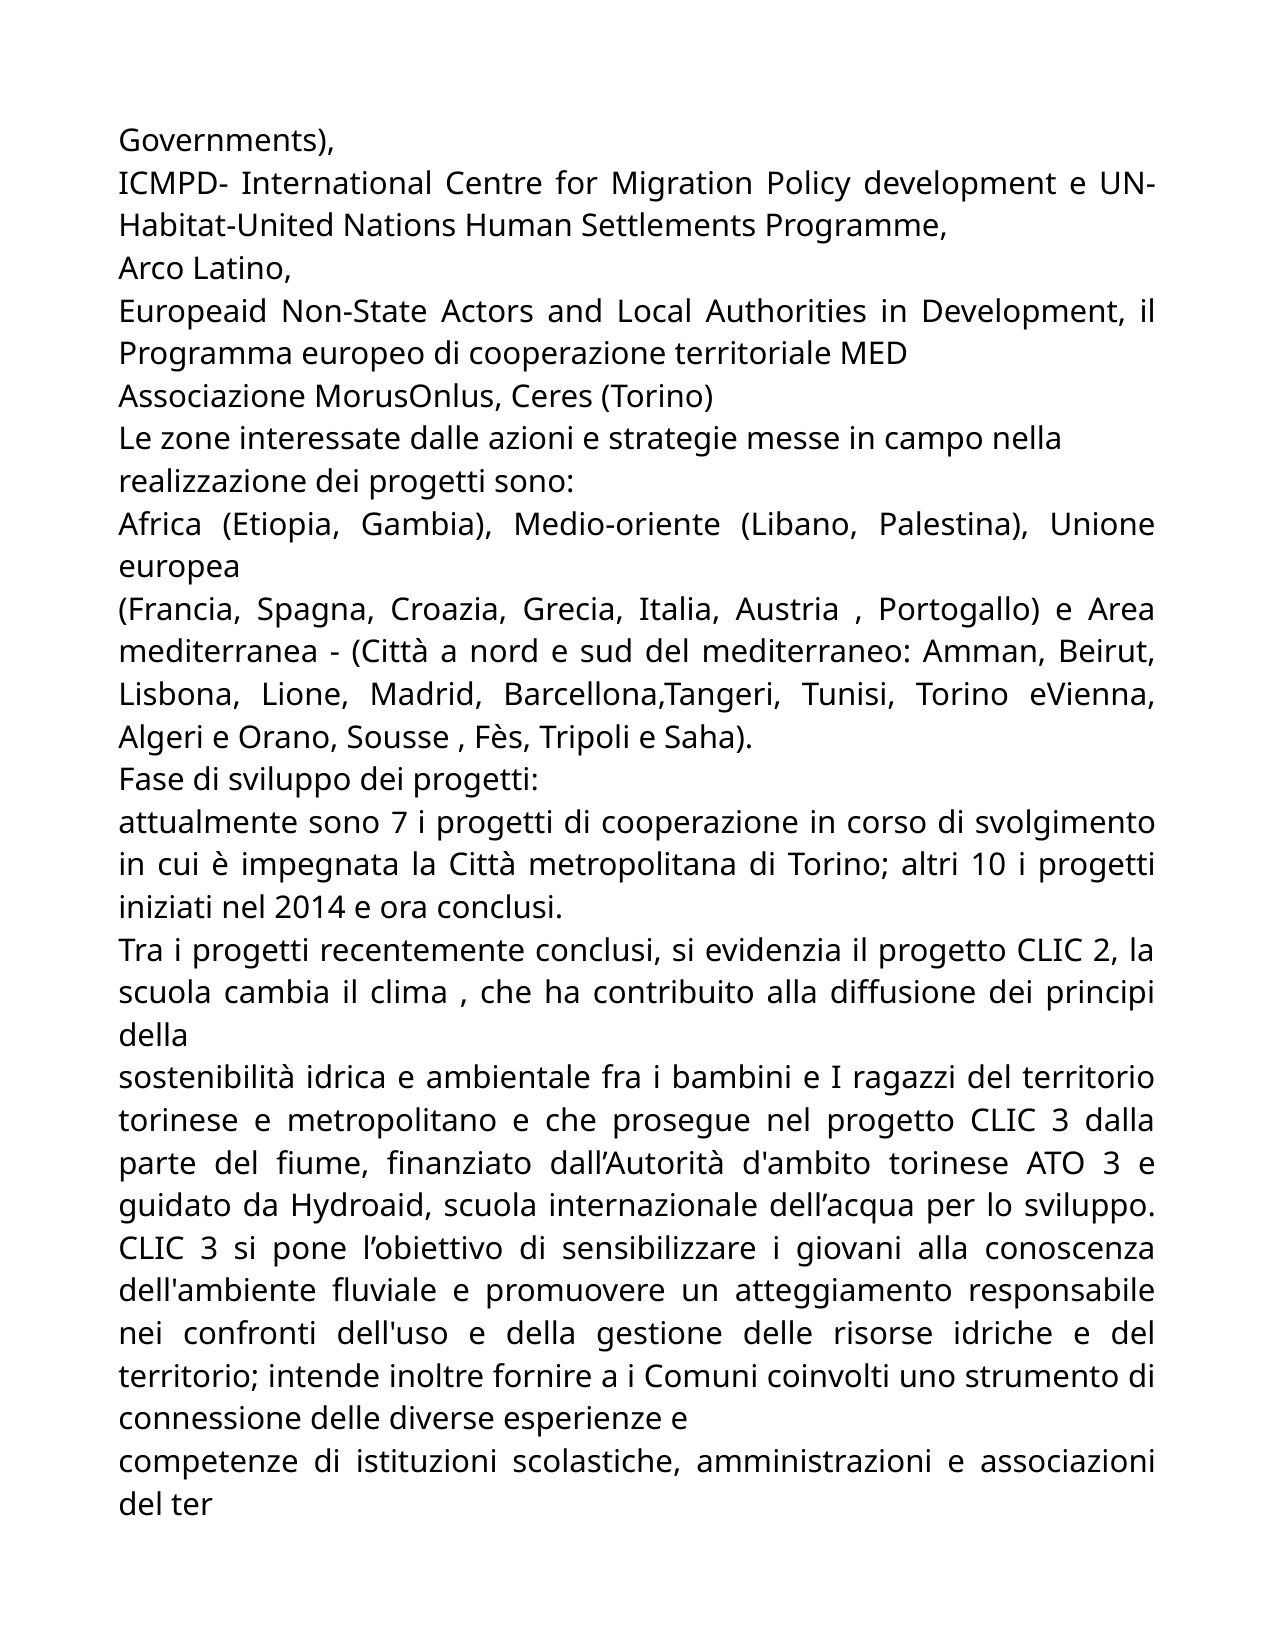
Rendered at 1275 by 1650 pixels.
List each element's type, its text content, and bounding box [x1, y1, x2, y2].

text realizzazione dei progetti sono: [118, 459, 1157, 502]
text competenze di istituzioni scolastiche, amministrazioni e associazioni del ter [118, 1439, 1157, 1524]
text Associazione MorusOnlus, Ceres (Torino) [118, 374, 1157, 416]
text ICMPD- International Centre for Migration Policy development e UN-Habitat-United Nations Human Settlements Programme, [118, 161, 1157, 246]
text Le zone interessate dalle azioni e strategie messe in campo nella [118, 416, 1157, 459]
text Governments), [118, 118, 1157, 161]
text Europeaid Non-State Actors and Local Authorities in Development, il Programma europeo di cooperazione territoriale MED [118, 288, 1157, 374]
text (Francia, Spagna, Croazia, Grecia, Italia, Austria , Portogallo) e Area mediterranea - (Città a nord e sud del mediterraneo: Amman, Beirut, Lisbona, Lione, Madrid, Barcellona,Tangeri, Tunisi, Torino eVienna, Algeri e Orano, Sousse , Fès, Tripoli e Saha). [118, 587, 1157, 757]
text sostenibilità idrica e ambientale fra i bambini e I ragazzi del territorio torinese e metropolitano e che prosegue nel progetto CLIC 3 dalla parte del fiume, finanziato dall’Autorità d'ambito torinese ATO 3 e guidato da Hydroaid, scuola internazionale dell’acqua per lo sviluppo. CLIC 3 si pone l’obiettivo di sensibilizzare i giovani alla conoscenza dell'ambiente fluviale e promuovere un atteggiamento responsabile nei confronti dell'uso e della gestione delle risorse idriche e del territorio; intende inoltre fornire a i Comuni coinvolti uno strumento di connessione delle diverse esperienze e [118, 1055, 1157, 1439]
text Tra i progetti recentemente conclusi, si evidenzia il progetto CLIC 2, la scuola cambia il clima , che ha contribuito alla diffusione dei principi della [118, 928, 1157, 1055]
text Fase di sviluppo dei progetti: [118, 757, 1157, 800]
text Arco Latino, [118, 246, 1157, 288]
text attualmente sono 7 i progetti di cooperazione in corso di svolgimento in cui è impegnata la Città metropolitana di Torino; altri 10 i progetti iniziati nel 2014 e ora conclusi. [118, 800, 1157, 928]
text Africa (Etiopia, Gambia), Medio-oriente (Libano, Palestina), Unione europea [118, 502, 1157, 587]
